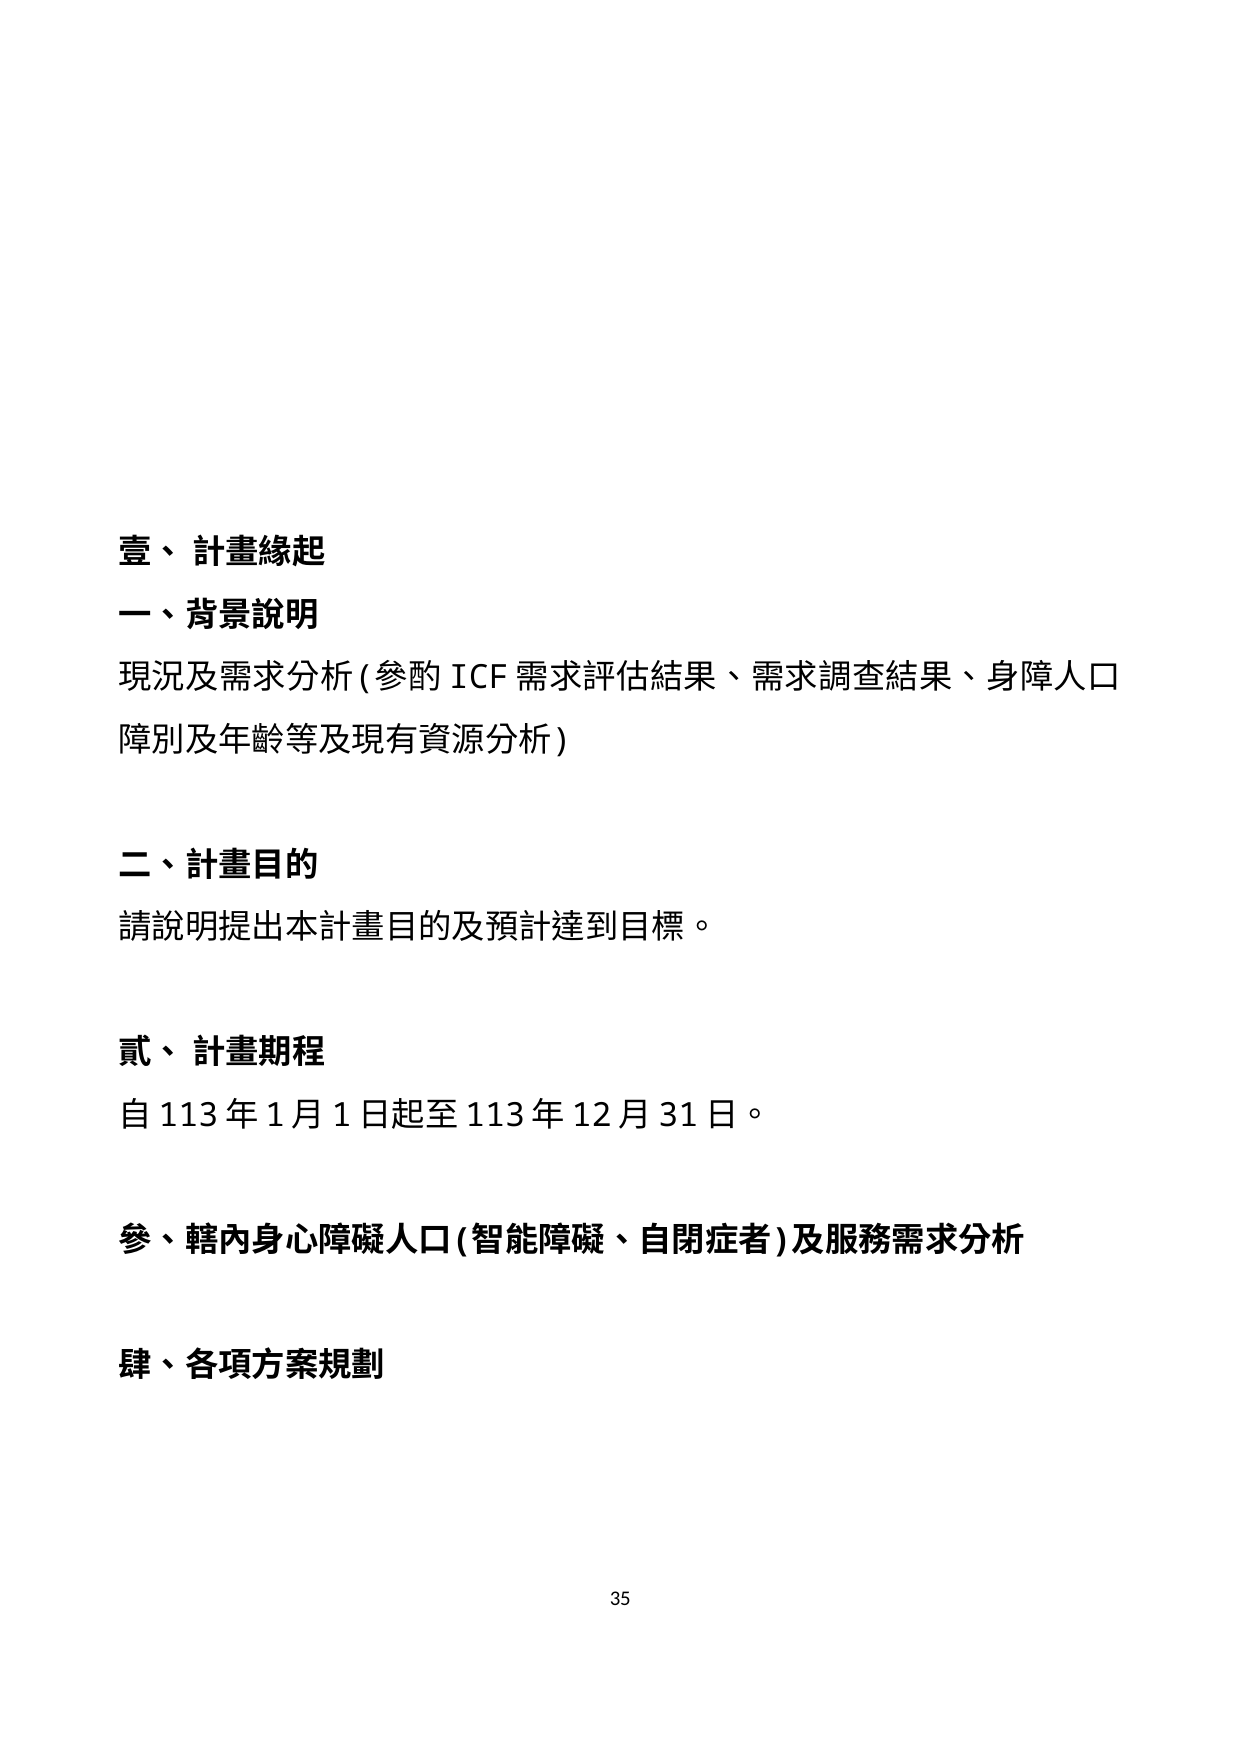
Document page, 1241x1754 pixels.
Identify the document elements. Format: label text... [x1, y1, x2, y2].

list 計畫期程 [118, 1008, 1122, 1070]
text 肆、各項方案規劃 [118, 1320, 1122, 1383]
text 請說明提出本計畫目的及預計達到目標。 [118, 883, 1122, 945]
text 一、背景說明 [118, 570, 1122, 633]
list 計畫緣起 [118, 508, 1122, 570]
text 二、計畫目的 [118, 820, 1122, 883]
text 自113年1月1日起至113年12月31日。 [118, 1070, 1122, 1133]
text 參、轄內身心障礙人口(智能障礙、自閉症者)及服務需求分析 [118, 1195, 1122, 1258]
text 現況及需求分析(參酌ICF需求評估結果、需求調查結果、身障人口障別及年齡等及現有資源分析) [118, 633, 1122, 758]
